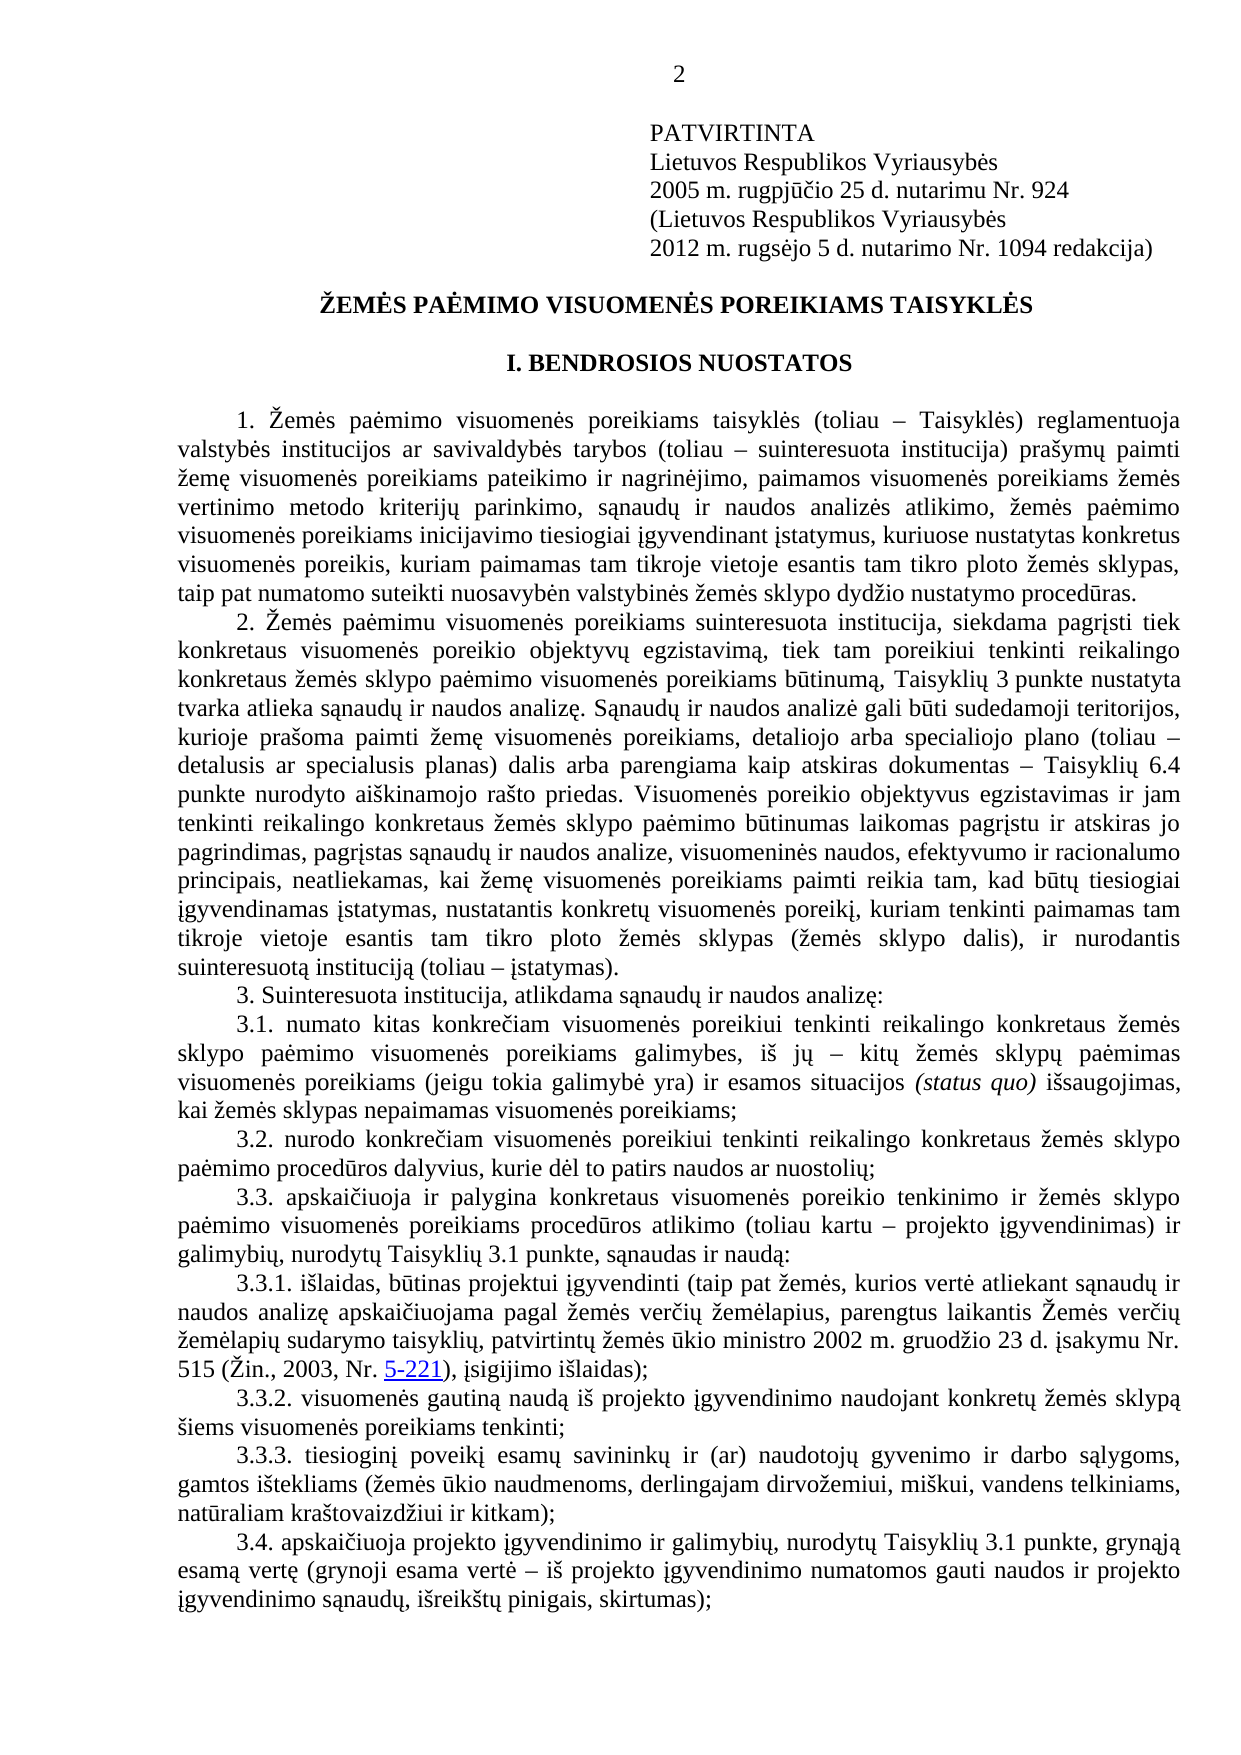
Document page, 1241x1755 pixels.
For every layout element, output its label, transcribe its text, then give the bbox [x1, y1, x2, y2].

text 3.1. numato kitas konkrečiam visuomenės poreikiui tenkinti reikalingo konkretaus žemės sklypo paėmimo visuomenės poreikiams galimybes, iš jų – kitų žemės sklypų paėmimas visuomenės poreikiams (jeigu tokia galimybė yra) ir esamos situacijos (status quo) išsaugojimas, kai žemės sklypas nepaimamas visuomenės poreikiams; [177, 1009, 1181, 1124]
text 2005 m. rugpjūčio 25 d. nutarimu Nr. 924 [649, 176, 1181, 204]
text 2. Žemės paėmimu visuomenės poreikiams suinteresuota institucija, siekdama pagrįsti tiek konkretaus visuomenės poreikio objektyvų egzistavimą, tiek tam poreikiui tenkinti reikalingo konkretaus žemės sklypo paėmimo visuomenės poreikiams būtinumą, Taisyklių 3 punkte nustatyta tvarka atlieka sąnaudų ir naudos analizę. Sąnaudų ir naudos analizė gali būti sudedamoji teritorijos, kurioje prašoma paimti žemę visuomenės poreikiams, detaliojo arba specialiojo plano (toliau – detalusis ar specialusis planas) dalis arba parengiama kaip atskiras dokumentas – Taisyklių 6.4 punkte nurodyto aiškinamojo rašto priedas. Visuomenės poreikio objektyvus egzistavimas ir jam tenkinti reikalingo konkretaus žemės sklypo paėmimo būtinumas laikomas pagrįstu ir atskiras jo pagrindimas, pagrįstas sąnaudų ir naudos analize, visuomeninės naudos, efektyvumo ir racionalumo principais, neatliekamas, kai žemę visuomenės poreikiams paimti reikia tam, kad būtų tiesiogiai įgyvendinamas įstatymas, nustatantis konkretų visuomenės poreikį, kuriam tenkinti paimamas tam tikroje vietoje esantis tam tikro ploto žemės sklypas (žemės sklypo dalis), ir nurodantis suinteresuotą instituciją (toliau – įstatymas). [177, 607, 1181, 981]
text 3.3. apskaičiuoja ir palygina konkretaus visuomenės poreikio tenkinimo ir žemės sklypo paėmimo visuomenės poreikiams procedūros atlikimo (toliau kartu – projekto įgyvendinimas) ir galimybių, nurodytų Taisyklių 3.1 punkte, sąnaudas ir naudą: [177, 1182, 1181, 1268]
text 3.4. apskaičiuoja projekto įgyvendinimo ir galimybių, nurodytų Taisyklių 3.1 punkte, grynąją esamą vertę (grynoji esama vertė – iš projekto įgyvendinimo numatomos gauti naudos ir projekto įgyvendinimo sąnaudų, išreikštų pinigais, skirtumas); [177, 1527, 1181, 1613]
text I. BENDROSIOS NUOSTATOS [177, 348, 1181, 377]
text (Lietuvos Respublikos Vyriausybės [649, 204, 1181, 233]
text 2012 m. rugsėjo 5 d. nutarimo Nr. 1094 redakcija) [649, 233, 1181, 262]
text 3.2. nurodo konkrečiam visuomenės poreikiui tenkinti reikalingo konkretaus žemės sklypo paėmimo procedūros dalyvius, kurie dėl to patirs naudos ar nuostolių; [177, 1124, 1181, 1182]
text ŽEMĖS PAĖMIMO visuomenės POREIKIAMS TAISYKLĖS [177, 291, 1181, 319]
text 3.3.2. visuomenės gautiną naudą iš projekto įgyvendinimo naudojant konkretų žemės sklypą šiems visuomenės poreikiams tenkinti; [177, 1383, 1181, 1441]
text 3.3.1. išlaidas, būtinas projektui įgyvendinti (taip pat žemės, kurios vertė atliekant sąnaudų ir naudos analizę apskaičiuojama pagal žemės verčių žemėlapius, parengtus laikantis Žemės verčių žemėlapių sudarymo taisyklių, patvirtintų žemės ūkio ministro 2002 m. gruodžio 23 d. įsakymu Nr. 515 (Žin., 2003, Nr. 5-221), įsigijimo išlaidas); [177, 1268, 1181, 1383]
text 3. Suinteresuota institucija, atlikdama sąnaudų ir naudos analizę: [177, 981, 1181, 1009]
text 3.3.3. tiesioginį poveikį esamų savininkų ir (ar) naudotojų gyvenimo ir darbo sąlygoms, gamtos ištekliams (žemės ūkio naudmenoms, derlingajam dirvožemiui, miškui, vandens telkiniams, natūraliam kraštovaizdžiui ir kitkam); [177, 1441, 1181, 1527]
text PATVIRTINTA [649, 118, 1181, 147]
text 1. Žemės paėmimo visuomenės poreikiams taisyklės (toliau – Taisyklės) reglamentuoja valstybės institucijos ar savivaldybės tarybos (toliau – suinteresuota institucija) prašymų paimti žemę visuomenės poreikiams pateikimo ir nagrinėjimo, paimamos visuomenės poreikiams žemės vertinimo metodo kriterijų parinkimo, sąnaudų ir naudos analizės atlikimo, žemės paėmimo visuomenės poreikiams inicijavimo tiesiogiai įgyvendinant įstatymus, kuriuose nustatytas konkretus visuomenės poreikis, kuriam paimamas tam tikroje vietoje esantis tam tikro ploto žemės sklypas, taip pat numatomo suteikti nuosavybėn valstybinės žemės sklypo dydžio nustatymo procedūras. [177, 406, 1181, 607]
text Lietuvos Respublikos Vyriausybės [649, 147, 1181, 176]
